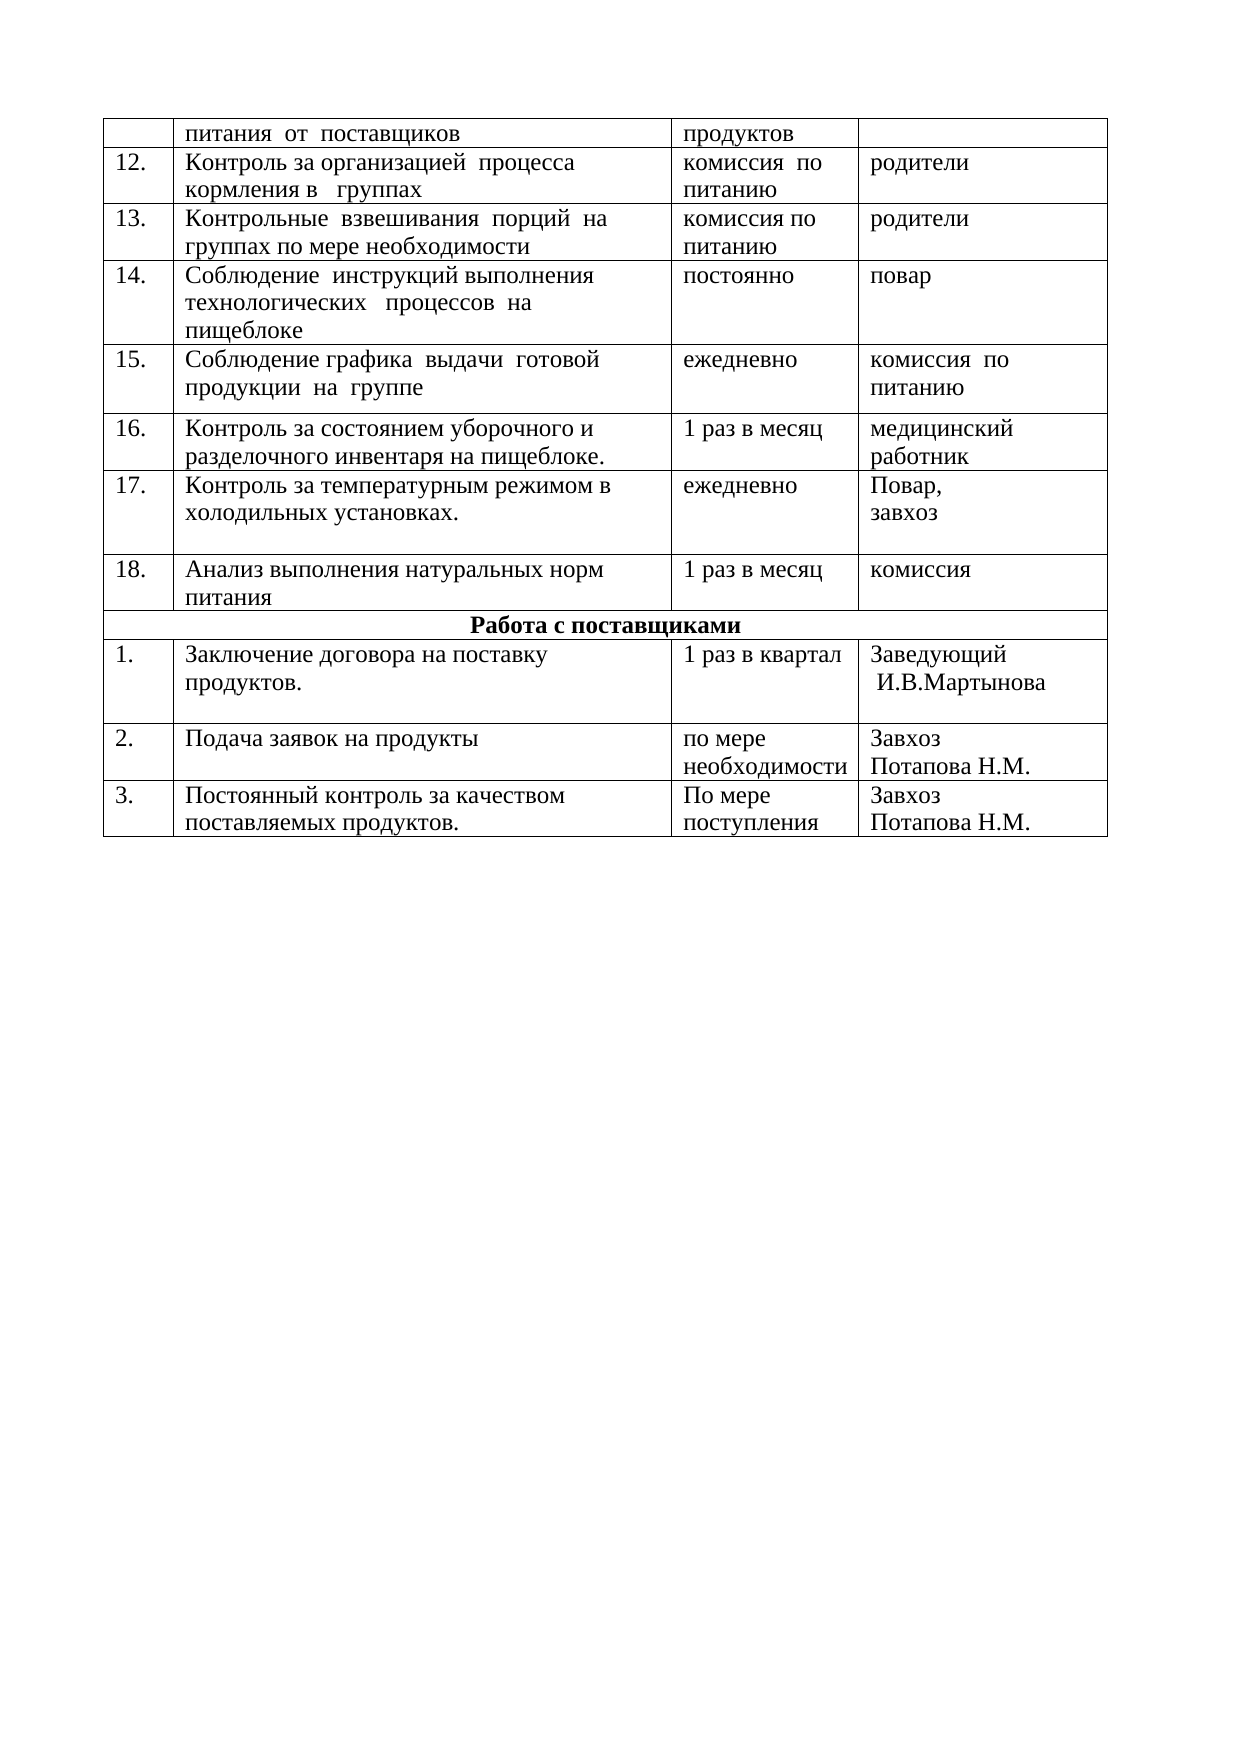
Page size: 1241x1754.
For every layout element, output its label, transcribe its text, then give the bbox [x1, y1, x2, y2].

table_cell 17. [104, 471, 173, 554]
table_cell Заключение договора на поставку продуктов. [174, 640, 671, 723]
table_cell 1 раз в квартал [672, 640, 858, 723]
table_cell Заведующий И.В.Мартынова [859, 640, 1107, 723]
table_cell Контроль за состоянием уборочного и разделочного инвентаря на пищеблоке. [174, 414, 671, 470]
table_cell 16. [104, 414, 173, 470]
table_cell Контроль за организацией процесса кормления в группах [174, 148, 671, 203]
table_cell комиссия [859, 555, 1107, 610]
table_cell 1. [104, 640, 173, 723]
table_cell Подача заявок на продукты [174, 724, 671, 780]
table_cell постоянно [672, 261, 858, 344]
table_cell Повар, завхоз [859, 471, 1107, 554]
table_cell 3. [104, 781, 173, 836]
table_cell ежедневно [672, 345, 858, 413]
table_cell 2. [104, 724, 173, 780]
table_cell 18. [104, 555, 173, 610]
table_cell 15. [104, 345, 173, 413]
table_cell Соблюдение инструкций выполнения технологических процессов на пищеблоке [174, 261, 671, 344]
table_cell 14. [104, 261, 173, 344]
table_cell родители [859, 148, 1107, 203]
table_cell Завхоз Потапова Н.М. [859, 781, 1107, 836]
table_cell Соблюдение графика выдачи готовой продукции на группе [174, 345, 671, 413]
table_cell Завхоз Потапова Н.М. [859, 724, 1107, 780]
table_cell Контроль за температурным режимом в холодильных установках. [174, 471, 671, 554]
table_cell 1 раз в месяц [672, 555, 858, 610]
table_cell родители [859, 204, 1107, 260]
table_cell 13. [104, 204, 173, 260]
table_cell [104, 119, 173, 147]
table_cell 12. [104, 148, 173, 203]
table_cell комиссия по питанию [672, 148, 858, 203]
table_cell Контрольные взвешивания порций на группах по мере необходимости [174, 204, 671, 260]
table_cell Работа с поставщиками [104, 611, 1107, 639]
table_cell ежедневно [672, 471, 858, 554]
table_cell Постоянный контроль за качеством поставляемых продуктов. [174, 781, 671, 836]
table_cell Анализ выполнения натуральных норм питания [174, 555, 671, 610]
table_cell повар [859, 261, 1107, 344]
table_cell 1 раз в месяц [672, 414, 858, 470]
table_cell комиссия по питанию [859, 345, 1107, 413]
table_cell продуктов [672, 119, 858, 147]
table_cell По мере поступления [672, 781, 858, 836]
table_cell по мере необходимости [672, 724, 858, 780]
table_cell комиссия по питанию [672, 204, 858, 260]
table_cell [859, 119, 1107, 147]
table_cell медицинский работник [859, 414, 1107, 470]
table_cell питания от поставщиков [174, 119, 671, 147]
